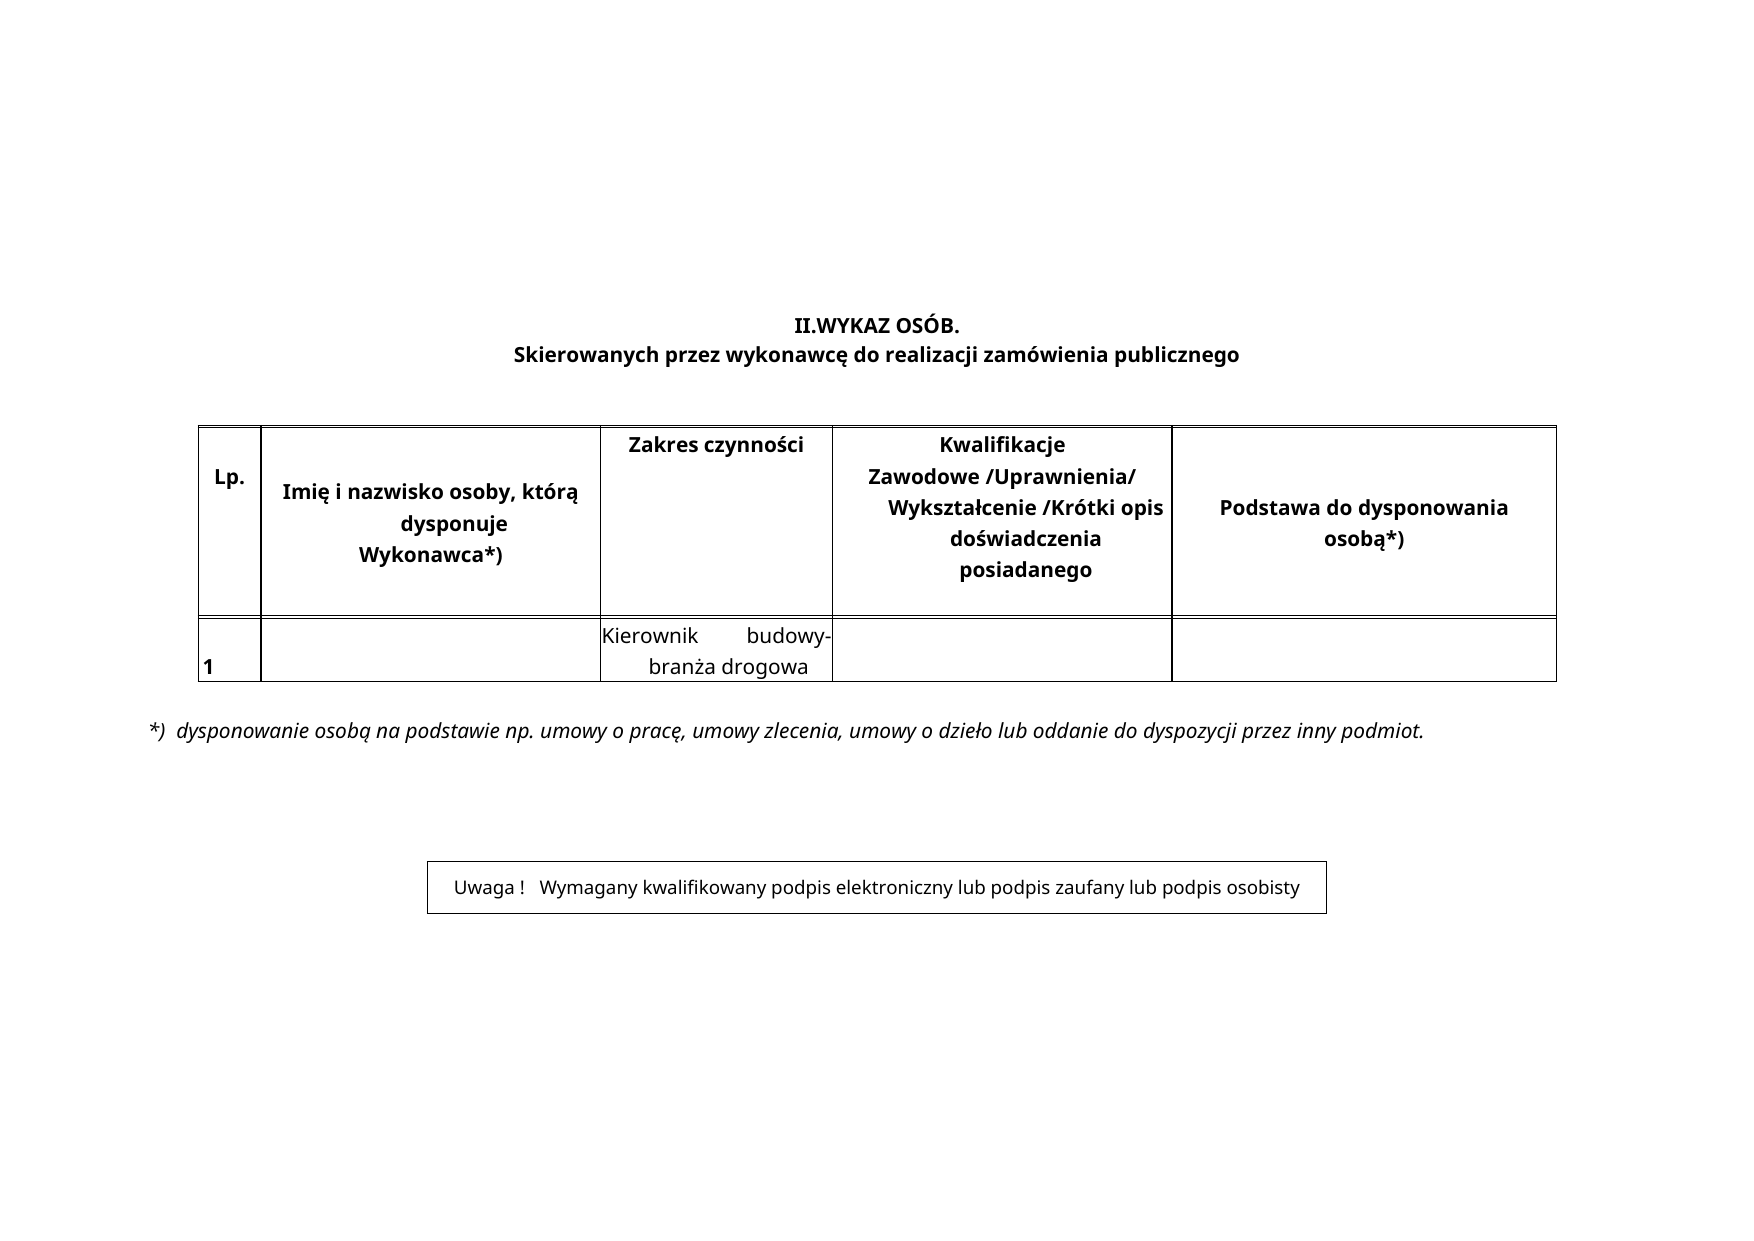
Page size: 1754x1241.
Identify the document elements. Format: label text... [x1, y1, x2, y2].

text II.WYKAZ OSÓB. [148, 308, 1606, 340]
text Skierowanych przez wykonawcę do realizacji zamówienia publicznego [148, 340, 1606, 368]
table_header Lp. [199, 428, 260, 615]
text *) dysponowanie osobą na podstawie np. umowy o pracę, umowy zlecenia, umowy o dzieło lub oddanie do dyspozycji przez inny podmiot. [148, 713, 1606, 744]
table_header Zakres czynności [601, 428, 832, 615]
table_header Uwaga ! Wymagany kwalifikowany podpis elektroniczny lub podpis zaufany lub podpis osobisty [428, 862, 1326, 913]
table_cell [833, 619, 1171, 681]
table_cell Kierownik budowy- branża drogowa [601, 619, 832, 681]
table_cell [1173, 619, 1556, 681]
table_header Kwalifikacje Zawodowe /Uprawnienia/ Wykształcenie /Krótki opis doświadczenia posiadanego [833, 428, 1171, 615]
table_cell 1 [199, 619, 260, 681]
table_header Podstawa do dysponowania osobą*) [1173, 428, 1556, 615]
table_header Imię i nazwisko osoby, którą dysponuje Wykonawca*) [262, 428, 600, 615]
table_cell [262, 619, 600, 681]
